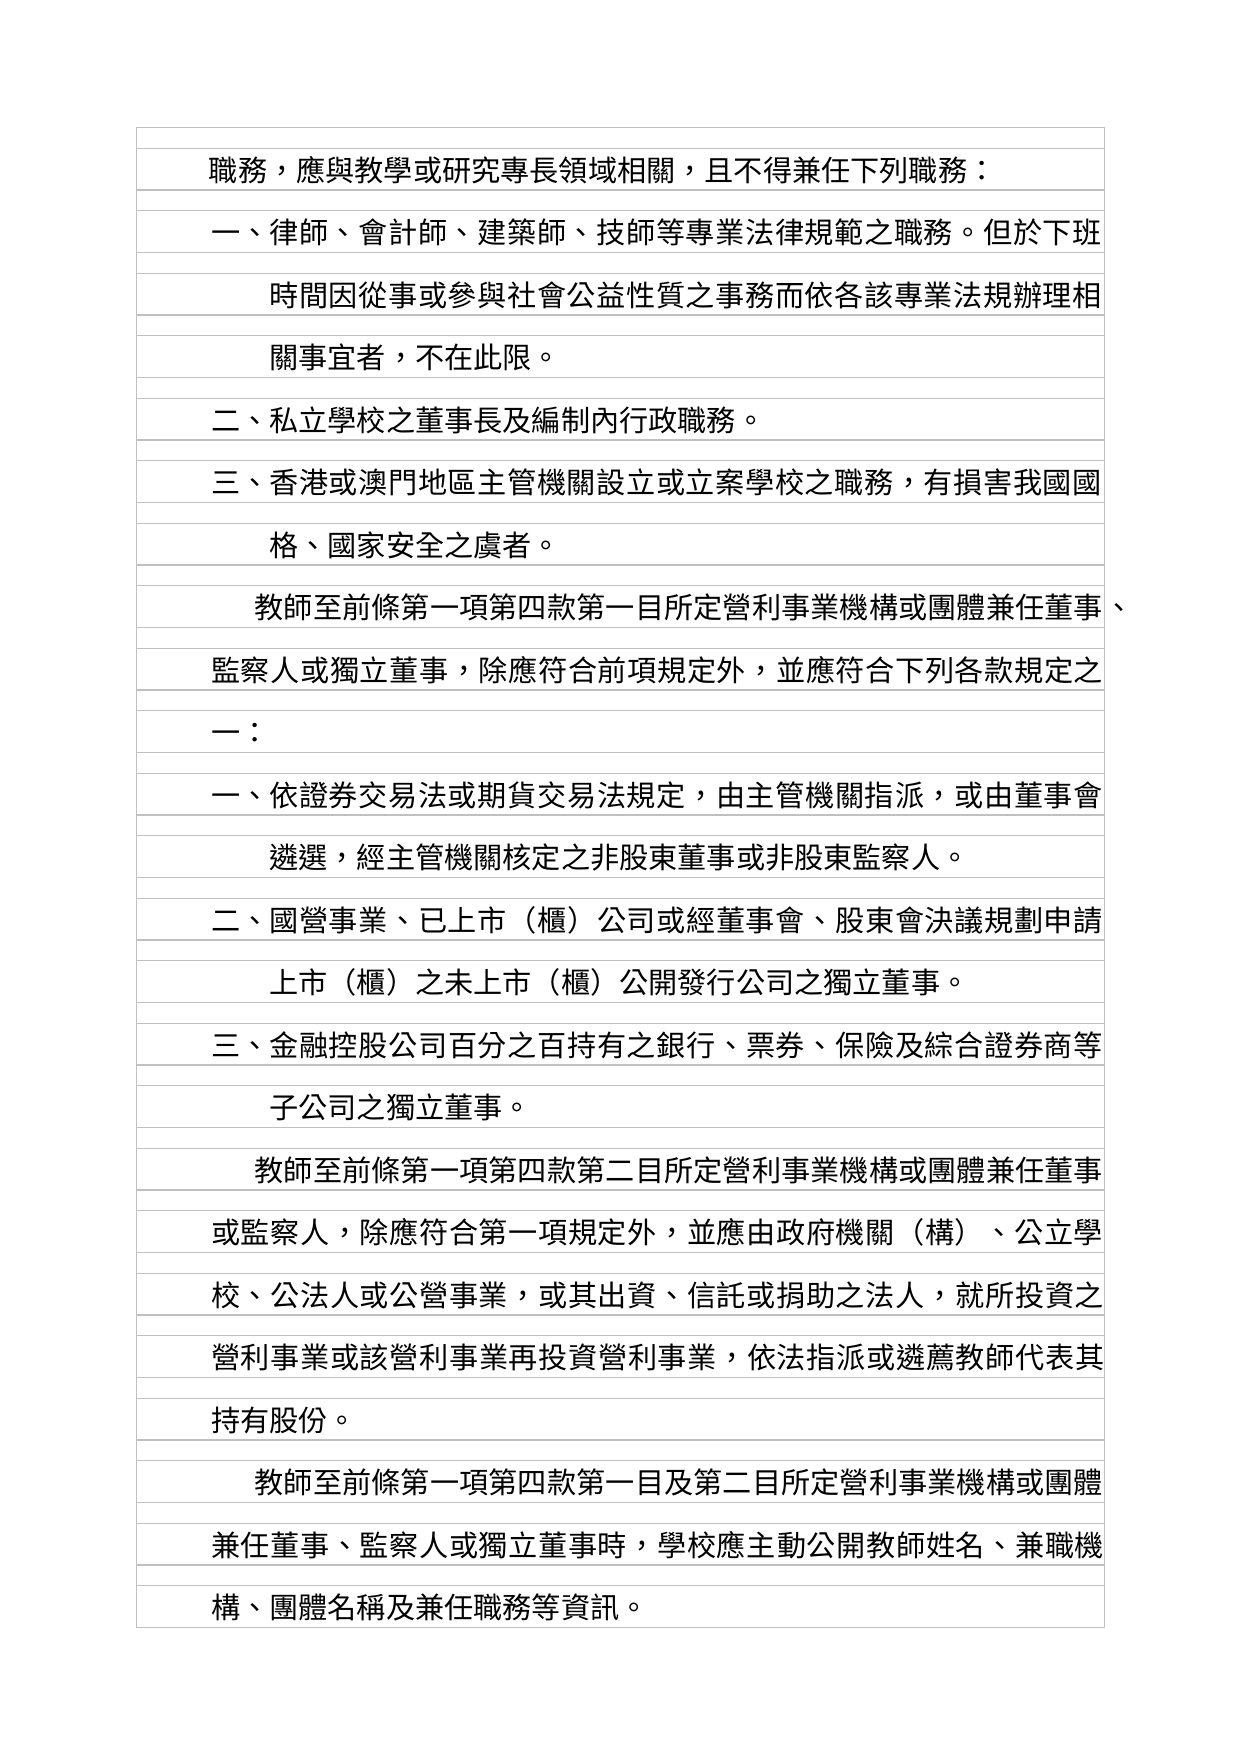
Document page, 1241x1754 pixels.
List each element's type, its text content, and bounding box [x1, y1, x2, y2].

text 營利事業或該營利事業再投資營利事業，依法指派或遴薦教師代表其 [211, 1336, 1104, 1377]
text [211, 1441, 1104, 1460]
list 依證券交易法或期貨交易法規定，由主管機關指派，或由董事會 [211, 774, 1104, 814]
text 教師至前條第一項第四款第一目所定營利事業機構或團體兼任董事、監察人或獨立董事，除應符合前項規定外，並應符合下列各款規定之一： [211, 628, 1104, 648]
list 時間因從事或參與社會公益性質之事務而依各該專業法規辦理相 [211, 274, 1104, 314]
text 教師至前條第一項第四款第一目所定營利事業機構或團體兼任董事、監察人或獨立董事，除應符合前項規定外，並應符合下列各款規定之一： [211, 711, 1104, 752]
text 持有股份。 [211, 1399, 1104, 1439]
list 子公司之獨立董事。 [211, 1086, 1104, 1127]
text 構、團體名稱及兼任職務等資訊。 [211, 1586, 1104, 1627]
list 金融控股公司百分之百持有之銀行、票券、保險及綜合證券商等 [211, 1024, 1104, 1064]
text 教師至前條第一項第四款第一目所定營利事業機構或團體兼任董事、監察人或獨立董事，除應符合前項規定外，並應符合下列各款規定之一： [211, 691, 1104, 710]
text 職務，應與教學或研究專長領域相關，且不得兼任下列職務： [137, 149, 1104, 189]
list [211, 753, 1104, 773]
text [211, 1566, 1104, 1585]
text [211, 1316, 1104, 1335]
list 私立學校之董事長及編制內行政職務。 [211, 399, 1104, 439]
text 教師至前條第一項第四款第一目所定營利事業機構或團體兼任董事、監察人或獨立董事，除應符合前項規定外，並應符合下列各款規定之一： [211, 649, 1104, 689]
list [211, 816, 1104, 835]
list 國營事業、已上市（櫃）公司或經董事會、股東會決議規劃申請 [211, 899, 1104, 939]
list [211, 378, 1104, 398]
list 香港或澳門地區主管機關設立或立案學校之職務，有損害我國國 [211, 461, 1104, 502]
list 遴選，經主管機關核定之非股東董事或非股東監察人。 [211, 836, 1104, 877]
text [211, 1253, 1104, 1273]
text 教師至前條第一項第四款第二目所定營利事業機構或團體兼任董事 [211, 1149, 1104, 1189]
text [211, 1378, 1104, 1398]
text 或監察人，除應符合第一項規定外，並應由政府機關（構）、公立學 [211, 1211, 1104, 1252]
list [211, 878, 1104, 898]
list [211, 191, 1104, 210]
list [211, 941, 1104, 960]
list [211, 1066, 1104, 1085]
text 教師至前條第一項第四款第一目所定營利事業機構或團體兼任董事、監察人或獨立董事，除應符合前項規定外，並應符合下列各款規定之一： [211, 566, 1104, 585]
list 關事宜者，不在此限。 [211, 336, 1104, 377]
list [211, 441, 1104, 460]
text 教師至前條第一項第四款第一目及第二目所定營利事業機構或團體 [211, 1461, 1104, 1502]
list [211, 1003, 1104, 1023]
text [211, 1503, 1104, 1523]
text 教師至前條第一項第四款第一目所定營利事業機構或團體兼任董事、監察人或獨立董事，除應符合前項規定外，並應符合下列各款規定之一： [211, 586, 1104, 627]
list 律師、會計師、建築師、技師等專業法律規範之職務。但於下班 [211, 211, 1104, 252]
text [211, 1128, 1104, 1148]
list [211, 316, 1104, 335]
list 格、國家安全之虞者。 [211, 524, 1104, 564]
list 上市（櫃）之未上市（櫃）公開發行公司之獨立董事。 [211, 961, 1104, 1002]
text [137, 128, 1104, 148]
list [211, 503, 1104, 523]
text 校、公法人或公營事業，或其出資、信託或捐助之法人，就所投資之 [211, 1274, 1104, 1314]
text [211, 1191, 1104, 1210]
text 兼任董事、監察人或獨立董事時，學校應主動公開教師姓名、兼職機 [211, 1524, 1104, 1564]
list [211, 253, 1104, 273]
